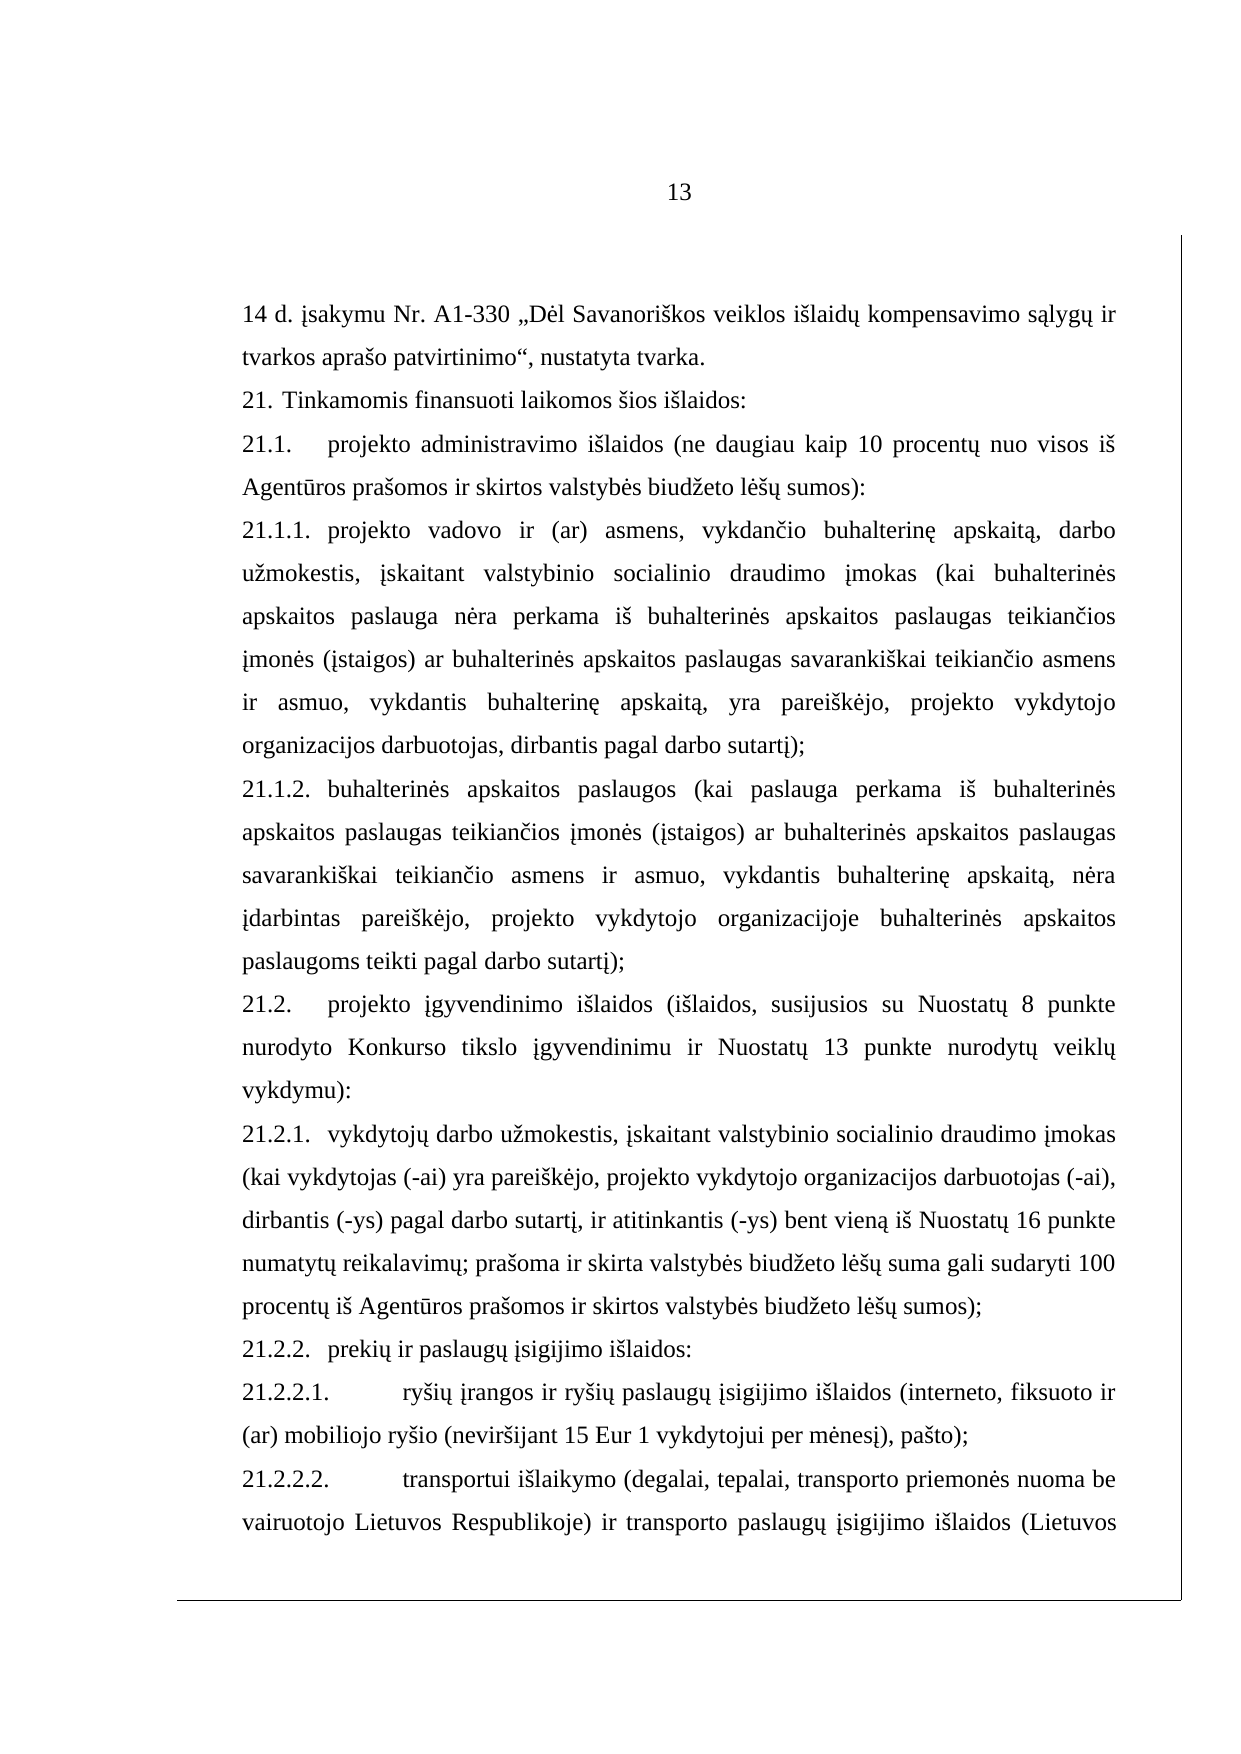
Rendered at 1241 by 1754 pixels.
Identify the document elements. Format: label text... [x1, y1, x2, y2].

text 21.1.2. buhalterinės apskaitos paslaugos (kai paslauga perkama iš buhalterinės apskaitos paslaugas teikiančios įmonės (įstaigos) ar buhalterinės apskaitos paslaugas savarankiškai teikiančio asmens ir asmuo, vykdantis buhalterinę apskaitą, nėra įdarbintas pareiškėjo, projekto vykdytojo organizacijoje buhalterinės apskaitos paslaugoms teikti pagal darbo sutartį); [177, 709, 1181, 925]
text 21. Tinkamomis finansuoti laikomos šios išlaidos: [177, 321, 1181, 364]
text 21.2.2. prekių ir paslaugų įsigijimo išlaidos: [177, 1270, 1181, 1313]
text 21.2.2.2. transportui išlaikymo (degalai, tepalai, transporto priemonės nuoma be vairuotojo Lietuvos Respublikoje) ir transporto paslaugų įsigijimo išlaidos (Lietuvos Respublikoje autobuso ar kito sausumos transporto ekonominės klasės, taip pat viešojo transporto bilietai, transporto priemonės nuoma su vairuotoju, o tuo atveju, jei vykdoma B priemonei įgyvendinti Nuostatų 13.2.4 papunktyje nurodyta veikla – autobuso ekonominės klasės ar viešojo transporto bilietai, transporto priemonės nuoma su vairuotoju tiek Lietuvos Respublikoje, tiek užsienyje, įskaitant lėktuvo bilietus); [177, 1399, 1181, 1600]
text 21.1.1. projekto vadovo ir (ar) asmens, vykdančio buhalterinę apskaitą, darbo užmokestis, įskaitant valstybinio socialinio draudimo įmokas (kai buhalterinės apskaitos paslauga nėra perkama iš buhalterinės apskaitos paslaugas teikiančios įmonės (įstaigos) ar buhalterinės apskaitos paslaugas savarankiškai teikiančio asmens ir asmuo, vykdantis buhalterinę apskaitą, yra pareiškėjo, projekto vykdytojo organizacijos darbuotojas, dirbantis pagal darbo sutartį); [177, 450, 1181, 709]
text 20. Išlaidos laikomos tinkamomis finansuoti, jei jos patirtos ir apmokėtos nuo 2023 m. sausio 1 d. iki 2023 m. gruodžio 31 d. Tinkamos finansuoti išlaidos turi būti pagrįstos išlaidų apmokėjimą pagrindžiančiais buhalterinės apskaitos dokumentais (sąskaitomis faktūromis, kasos čekiais, banko sąskaitų išrašais ir pan.) ir projekto veiklų įvykdymą patvirtinančiais dokumentais arba jų kopijomis. Projekto vykdytojas paslaugas ir (ar) prekes projektui vykdyti turi įsigyti ne didesnėmis nei rinkos kainomis, laikydamasis racionalaus valstybės biudžeto lėšų naudojimo principo. Savanoriškos veiklos organizavimo išlaidos kompensuojamos Savanoriškos veiklos įstatymo ir Savanoriškos veiklos išlaidų kompensavimo sąlygų ir tvarkos aprašo, patvirtinto Lietuvos Respublikos socialinės apsaugos ir darbo ministro 2011 m. liepos 14 d. įsakymu Nr. A1-330 „Dėl Savanoriškos veiklos išlaidų kompensavimo sąlygų ir tvarkos aprašo patvirtinimo“, nustatyta tvarka. [177, 235, 1181, 321]
text 21.2.1. vykdytojų darbo užmokestis, įskaitant valstybinio socialinio draudimo įmokas (kai vykdytojas (-ai) yra pareiškėjo, projekto vykdytojo organizacijos darbuotojas (-ai), dirbantis (-ys) pagal darbo sutartį, ir atitinkantis (-ys) bent vieną iš Nuostatų 16 punkte numatytų reikalavimų; prašoma ir skirta valstybės biudžeto lėšų suma gali sudaryti 100 procentų iš Agentūros prašomos ir skirtos valstybės biudžeto lėšų sumos); [177, 1054, 1181, 1270]
text 21.1. projekto administravimo išlaidos (ne daugiau kaip 10 procentų nuo visos iš Agentūros prašomos ir skirtos valstybės biudžeto lėšų sumos): [177, 364, 1181, 450]
text 21.2.2.1. ryšių įrangos ir ryšių paslaugų įsigijimo išlaidos (interneto, fiksuoto ir (ar) mobiliojo ryšio (neviršijant 15 Eur 1 vykdytojui per mėnesį), pašto); [177, 1313, 1181, 1399]
text 21.2. projekto įgyvendinimo išlaidos (išlaidos, susijusios su Nuostatų 8 punkte nurodyto Konkurso tikslo įgyvendinimu ir Nuostatų 13 punkte nurodytų veiklų vykdymu): [177, 925, 1181, 1054]
